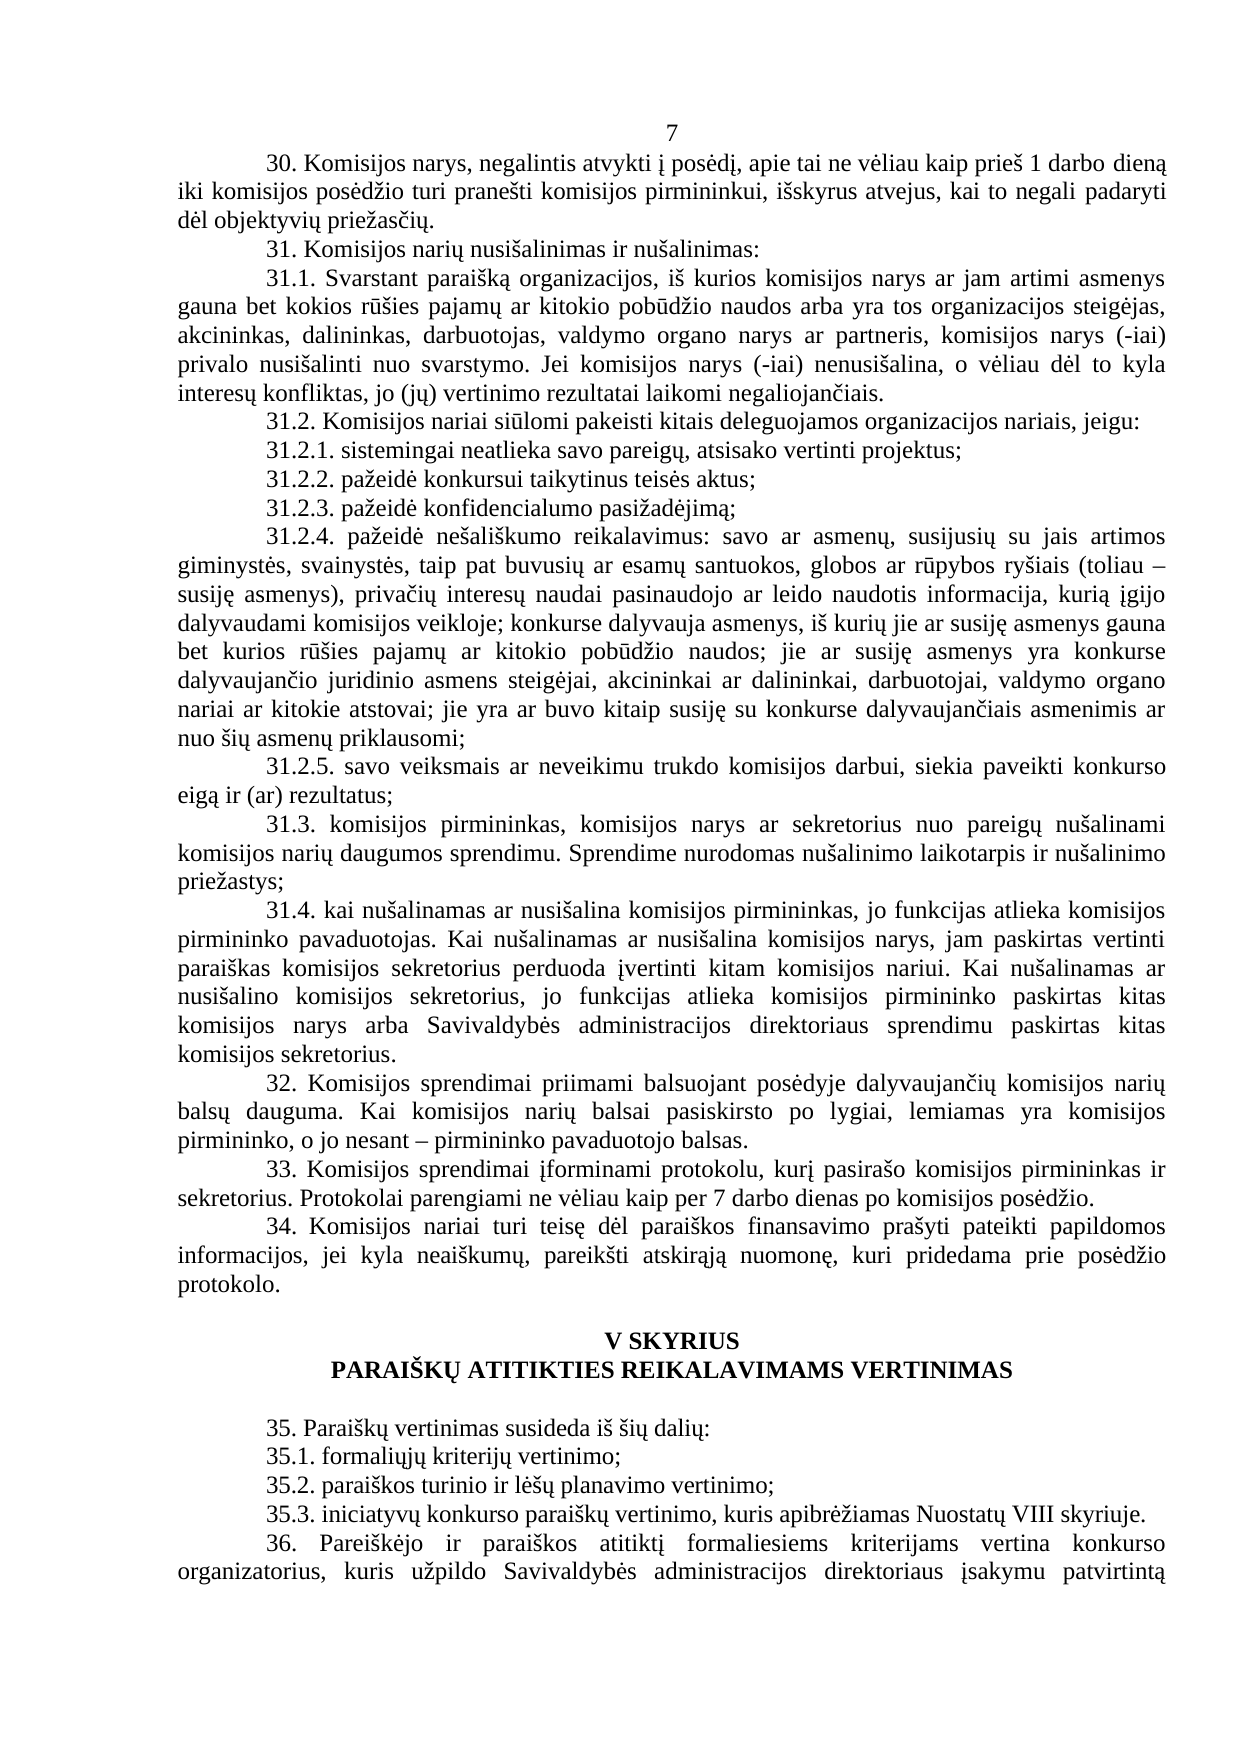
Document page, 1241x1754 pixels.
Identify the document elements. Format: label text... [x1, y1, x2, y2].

text 31.2.3. pažeidė konfidencialumo pasižadėjimą; [177, 493, 1167, 521]
text 31. Komisijos narių nusišalinimas ir nušalinimas: [177, 234, 1167, 263]
text 31.4. kai nušalinamas ar nusišalina komisijos pirmininkas, jo funkcijas atlieka komisijos pirmininko pavaduotojas. Kai nušalinamas ar nusišalina komisijos narys, jam paskirtas vertinti paraiškas komisijos sekretorius perduoda įvertinti kitam komisijos nariui. Kai nušalinamas ar nusišalino komisijos sekretorius, jo funkcijas atlieka komisijos pirmininko paskirtas kitas komisijos narys arba Savivaldybės administracijos direktoriaus sprendimu paskirtas kitas komisijos sekretorius. [177, 895, 1167, 1068]
text 31.2.5. savo veiksmais ar neveikimu trukdo komisijos darbui, siekia paveikti konkurso eigą ir (ar) rezultatus; [177, 751, 1167, 809]
text 35.2. paraiškos turinio ir lėšų planavimo vertinimo; [177, 1470, 1167, 1499]
text 31.2.4. pažeidė nešališkumo reikalavimus: savo ar asmenų, susijusių su jais artimos giminystės, svainystės, taip pat buvusių ar esamų santuokos, globos ar rūpybos ryšiais (toliau – susiję asmenys), privačių interesų naudai pasinaudojo ar leido naudotis informacija, kurią įgijo dalyvaudami komisijos veikloje; konkurse dalyvauja asmenys, iš kurių jie ar susiję asmenys gauna bet kurios rūšies pajamų ar kitokio pobūdžio naudos; jie ar susiję asmenys yra konkurse dalyvaujančio juridinio asmens steigėjai, akcininkai ar dalininkai, darbuotojai, valdymo organo nariai ar kitokie atstovai; jie yra ar buvo kitaip susiję su konkurse dalyvaujančiais asmenimis ar nuo šių asmenų priklausomi; [177, 521, 1167, 751]
text 31.3. komisijos pirmininkas, komisijos narys ar sekretorius nuo pareigų nušalinami komisijos narių daugumos sprendimu. Sprendime nurodomas nušalinimo laikotarpis ir nušalinimo priežastys; [177, 809, 1167, 895]
text 31.2.1. sistemingai neatlieka savo pareigų, atsisako vertinti projektus; [177, 435, 1167, 464]
text 31.2. Komisijos nariai siūlomi pakeisti kitais deleguojamos organizacijos nariais, jeigu: [177, 406, 1167, 435]
text 31.1. Svarstant paraišką organizacijos, iš kurios komisijos narys ar jam artimi asmenys gauna bet kokios rūšies pajamų ar kitokio pobūdžio naudos arba yra tos organizacijos steigėjas, akcininkas, dalininkas, darbuotojas, valdymo organo narys ar partneris, komisijos narys (-iai) privalo nusišalinti nuo svarstymo. Jei komisijos narys (-iai) nenusišalina, o vėliau dėl to kyla interesų konfliktas, jo (jų) vertinimo rezultatai laikomi negaliojančiais. [177, 263, 1167, 406]
text 35.1. formaliųjų kriterijų vertinimo; [177, 1441, 1167, 1470]
text 31.2.2. pažeidė konkursui taikytinus teisės aktus; [177, 464, 1167, 493]
text V SKYRIUS [177, 1326, 1167, 1355]
text 35. Paraiškų vertinimas susideda iš šių dalių: [177, 1413, 1167, 1441]
text 30. Komisijos narys, negalintis atvykti į posėdį, apie tai ne vėliau kaip prieš 1 darbo dieną iki komisijos posėdžio turi pranešti komisijos pirmininkui, išskyrus atvejus, kai to negali padaryti dėl objektyvių priežasčių. [177, 148, 1167, 234]
text PARAIŠKŲ ATITIKTIES REIKALAVIMAMS VERTINIMAS [177, 1355, 1167, 1384]
text 34. Komisijos nariai turi teisę dėl paraiškos finansavimo prašyti pateikti papildomos informacijos, jei kyla neaiškumų, pareikšti atskirąją nuomonę, kuri pridedama prie posėdžio protokolo. [177, 1211, 1167, 1298]
text 33. Komisijos sprendimai įforminami protokolu, kurį pasirašo komisijos pirmininkas ir sekretorius. Protokolai parengiami ne vėliau kaip per 7 darbo dienas po komisijos posėdžio. [177, 1154, 1167, 1211]
text 32. Komisijos sprendimai priimami balsuojant posėdyje dalyvaujančių komisijos narių balsų dauguma. Kai komisijos narių balsai pasiskirsto po lygiai, lemiamas yra komisijos pirmininko, o jo nesant – pirmininko pavaduotojo balsas. [177, 1068, 1167, 1154]
text 35.3. iniciatyvų konkurso paraiškų vertinimo, kuris apibrėžiamas Nuostatų VIII skyriuje. [177, 1499, 1167, 1528]
text 36. Pareiškėjo ir paraiškos atitiktį formaliesiems kriterijams vertina konkurso organizatorius, kuris užpildo Savivaldybės administracijos direktoriaus įsakymu patvirtintą [177, 1528, 1167, 1585]
